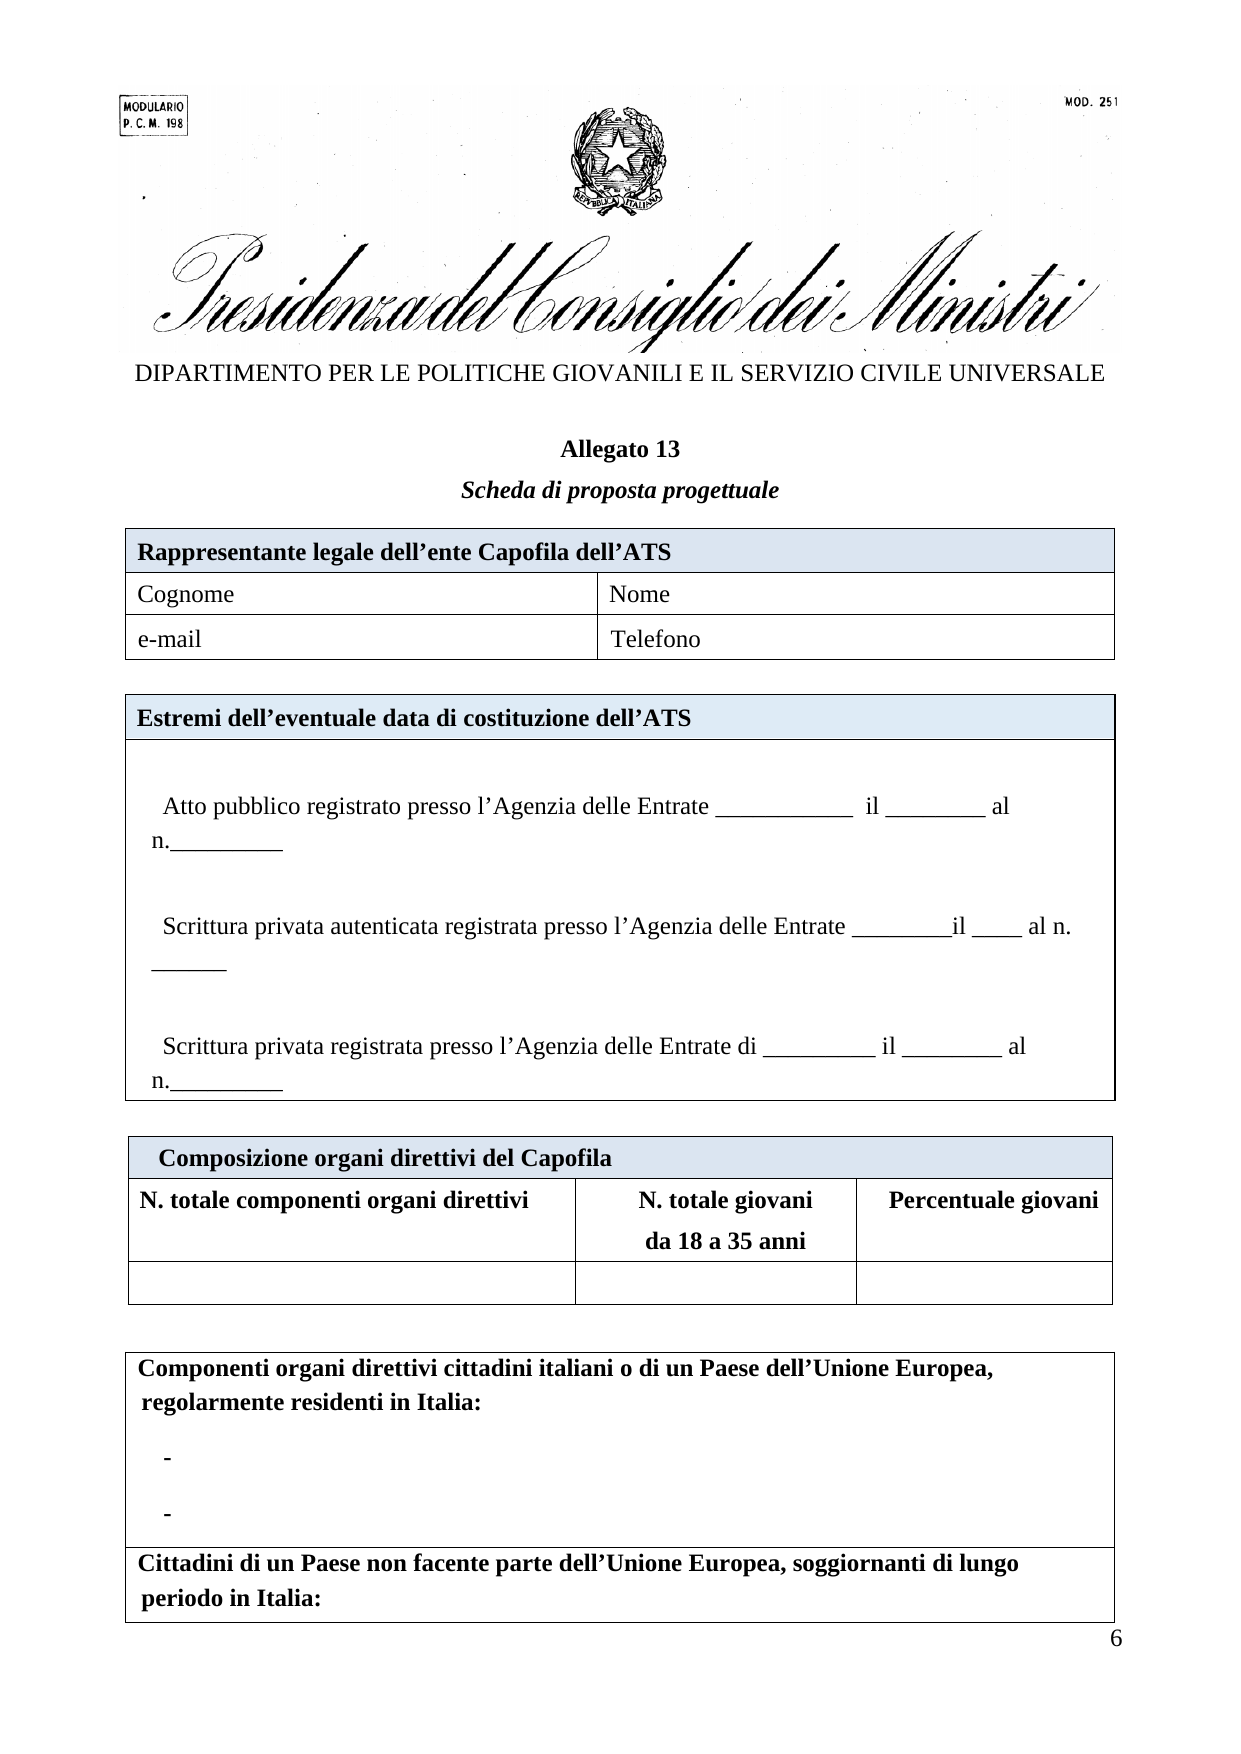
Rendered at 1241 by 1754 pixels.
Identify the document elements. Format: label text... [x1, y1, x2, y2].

table_cell [576, 1262, 856, 1303]
table_cell [857, 1262, 1112, 1303]
table_cell e-mail [126, 615, 597, 659]
table_cell Cognome [126, 573, 597, 614]
table_header Composizione organi direttivi del Capofila [129, 1137, 1112, 1178]
table_header Estremi dell’eventuale data di costituzione dell’ATS [126, 695, 1114, 738]
table_cell Cittadini di un Paese non facente parte dell’Unione Europea, soggiornanti di lungo periodo in Italia: - - [126, 1548, 1114, 1622]
table_cell Percentuale giovani [857, 1179, 1112, 1261]
table_cell  Atto pubblico registrato presso l’Agenzia delle Entrate ___________ il ________ al n._________  Scrittura privata autenticata registrata presso l’Agenzia delle Entrate ________il ____ al n. ______  Scrittura privata registrata presso l’Agenzia delle Entrate di _________ il ________ al n._________ [126, 740, 1114, 1100]
table_header Componenti organi direttivi cittadini italiani o di un Paese dell’Unione Europea, regolarmente residenti in Italia: - - [126, 1353, 1114, 1547]
table_cell Telefono [598, 615, 1114, 659]
table_header Rappresentante legale dell’ente Capofila dell’ATS [126, 529, 1114, 572]
table_cell [129, 1262, 575, 1303]
table_cell Nome [598, 573, 1114, 614]
table_cell N. totale giovani da 18 a 35 anni [576, 1179, 856, 1261]
table_cell N. totale componenti organi direttivi [129, 1179, 575, 1261]
